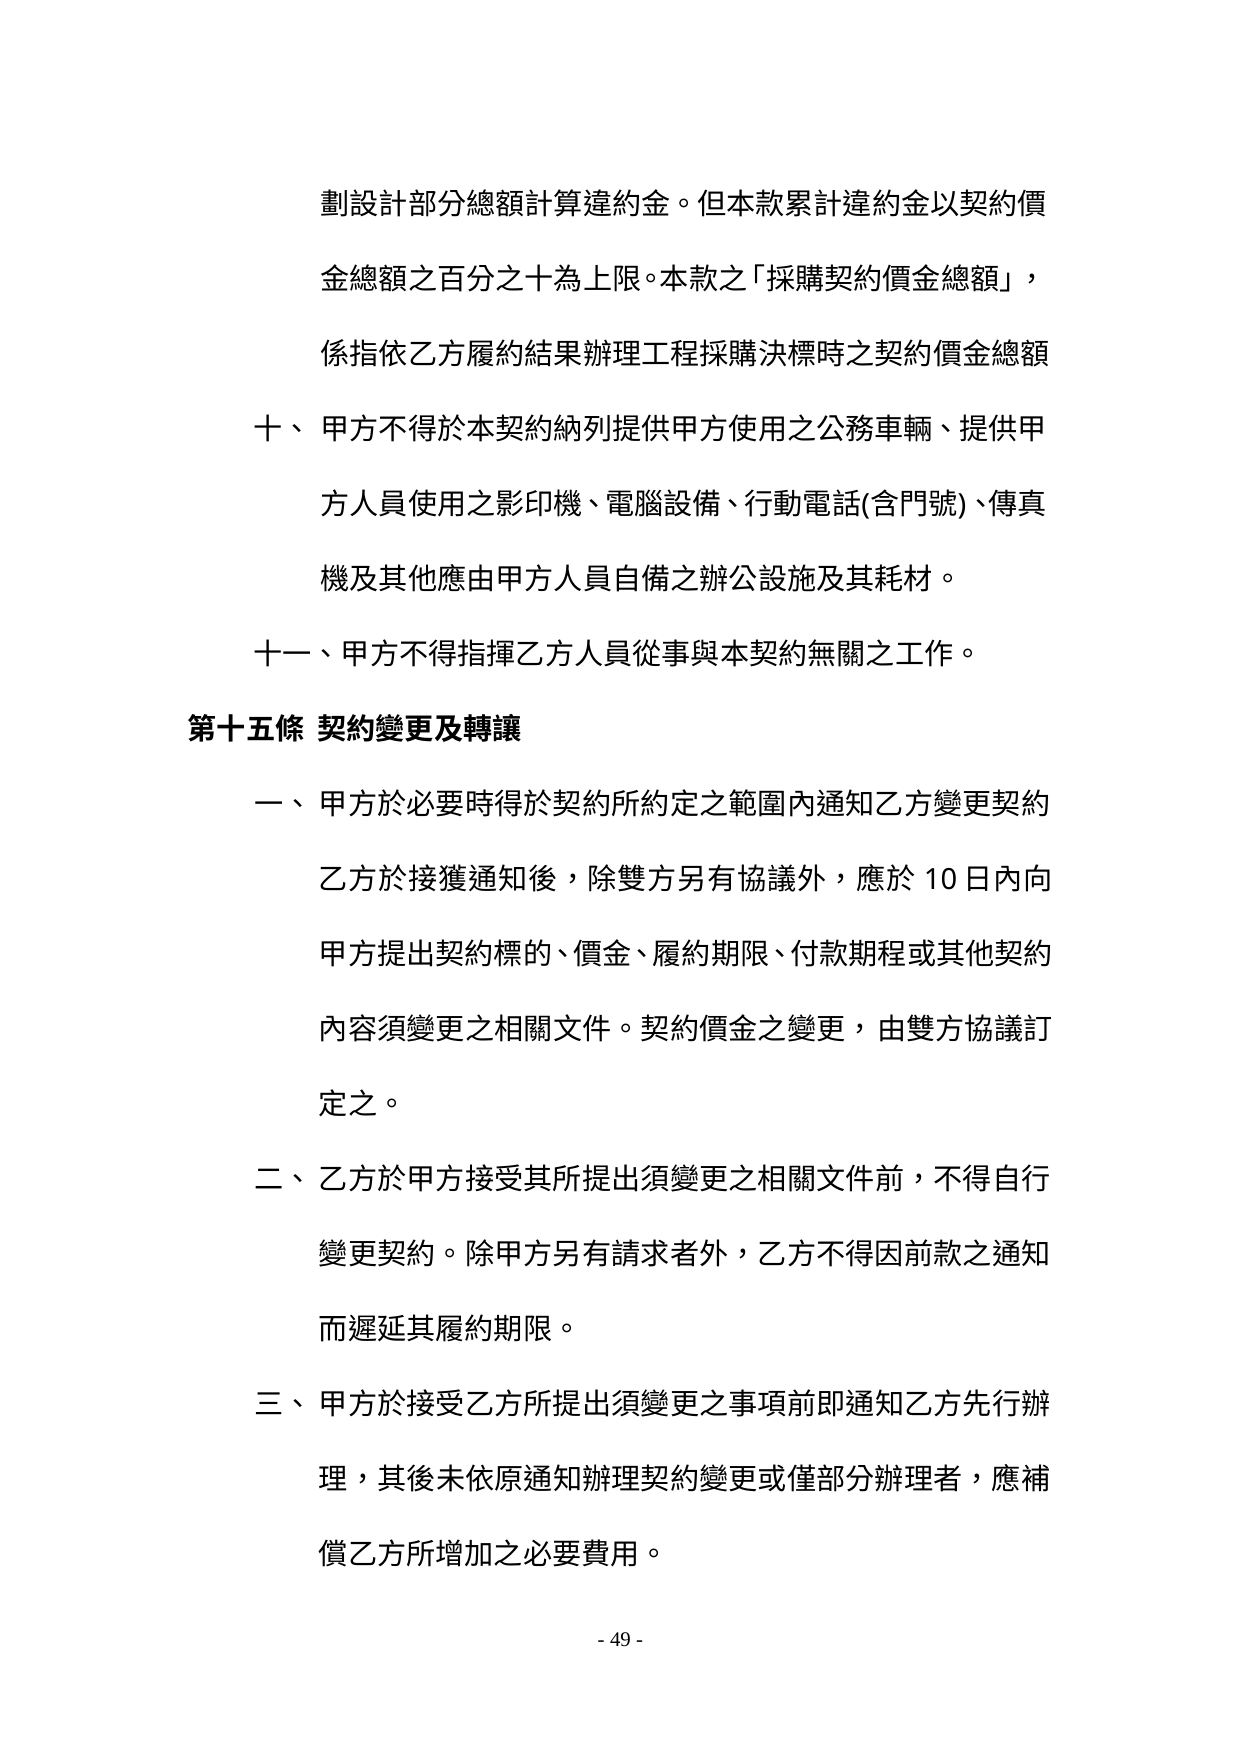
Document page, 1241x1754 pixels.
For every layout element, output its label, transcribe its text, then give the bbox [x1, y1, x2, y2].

list 乙方於甲方接受其所提出須變更之相關文件前，不得自行變更契約。除甲方另有請求者外，乙方不得因前款之通知而遲延其履約期限。 [254, 1139, 1053, 1364]
list 甲方於必要時得於契約所約定之範圍內通知乙方變更契約，乙方於接獲通知後，除雙方另有協議外，應於10日內向甲方提出契約標的、價金、履約期限、付款期程或其他契約內容須變更之相關文件。契約價金之變更，由雙方協議訂定之。 [254, 764, 1053, 1139]
text 第十五條 契約變更及轉讓 [187, 689, 1053, 764]
list 甲方依乙方履約結果辦理採購，因乙方計算數量錯誤或項目漏列，致該採購結算增加金額與減少金額絕對值合計，逾採購契約價金總額百分之五者，應就超過百分之五部分占該採購契約價金總額之比率，乘以契約價金規劃設計部分總額計算違約金。但本款累計違約金以契約價金總額之百分之十為上限。本款之「採購契約價金總額」，係指依乙方履約結果辦理工程採購決標時之契約價金總額。 [253, 164, 1047, 389]
text 十一、甲方不得指揮乙方人員從事與本契約無關之工作。 [253, 614, 1053, 689]
list 甲方不得於本契約納列提供甲方使用之公務車輛、提供甲方人員使用之影印機、電腦設備、行動電話(含門號)、傳真機及其他應由甲方人員自備之辦公設施及其耗材。 [253, 389, 1047, 614]
list 甲方於接受乙方所提出須變更之事項前即通知乙方先行辦理，其後未依原通知辦理契約變更或僅部分辦理者，應補償乙方所增加之必要費用。 [254, 1364, 1053, 1589]
